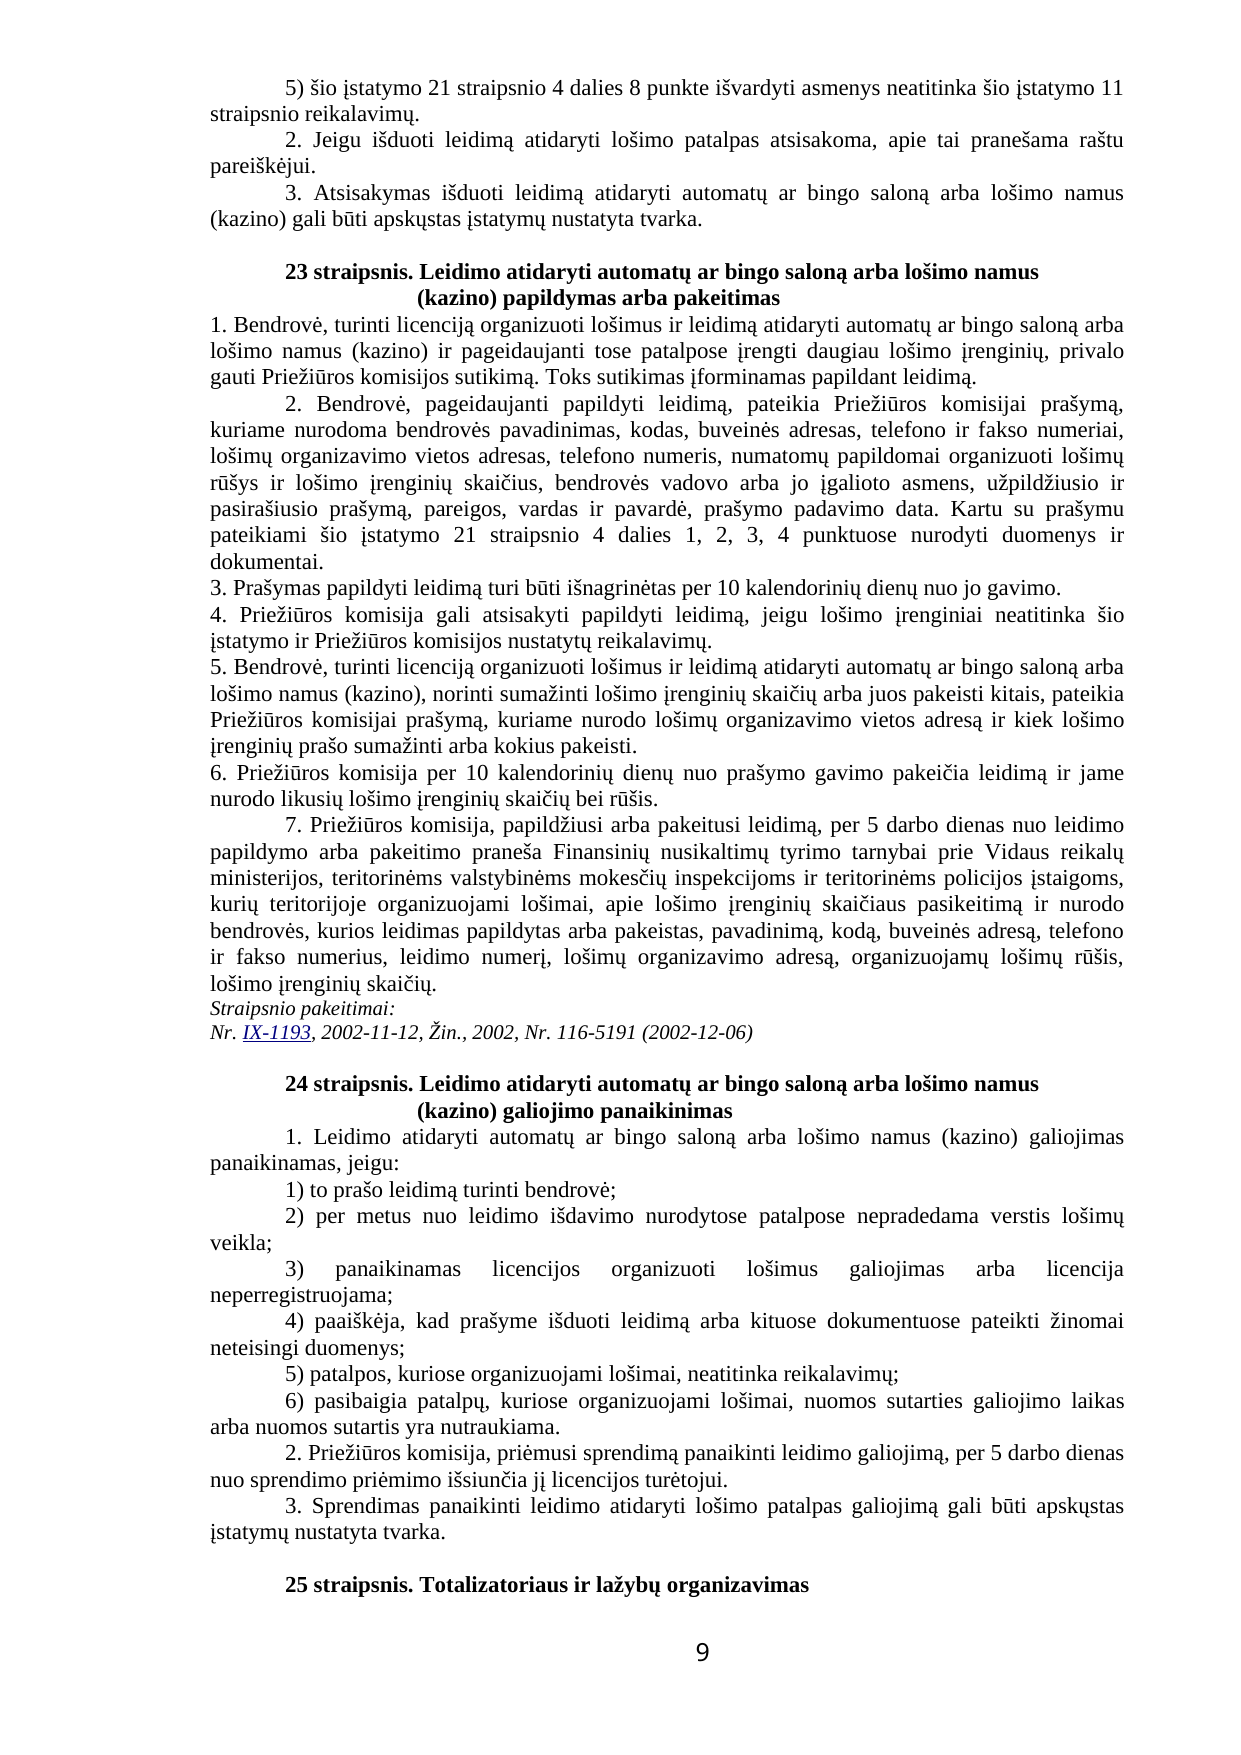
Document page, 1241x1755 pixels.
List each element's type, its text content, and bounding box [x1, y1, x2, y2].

text 23 straipsnis. Leidimo atidaryti automatų ar bingo saloną arba lošimo namus [285, 258, 1126, 284]
text 5) patalpos, kuriose organizuojami lošimai, neatitinka reikalavimų; [210, 1360, 1126, 1387]
text 2. Priežiūros komisija, priėmusi sprendimą panaikinti leidimo galiojimą, per 5 darbo dienas nuo sprendimo priėmimo išsiunčia jį licencijos turėtojui. [210, 1439, 1126, 1492]
text 3. Atsisakymas išduoti leidimą atidaryti automatų ar bingo saloną arba lošimo namus (kazino) gali būti apskųstas įstatymų nustatyta tvarka. [210, 179, 1126, 232]
text 6. Priežiūros komisija per 10 kalendorinių dienų nuo prašymo gavimo pakeičia leidimą ir jame nurodo likusių lošimo įrenginių skaičių bei rūšis. [210, 759, 1126, 811]
text 24 straipsnis. Leidimo atidaryti automatų ar bingo saloną arba lošimo namus [285, 1070, 1126, 1097]
text 1) to prašo leidimą turinti bendrovė; [210, 1176, 1126, 1202]
text 2) per metus nuo leidimo išdavimo nurodytose patalpose nepradedama verstis lošimų veikla; [210, 1202, 1126, 1255]
text Nr. IX-1193, 2002-11-12, Žin., 2002, Nr. 116-5191 (2002-12-06) [210, 1020, 1126, 1044]
text 2. Jeigu išduoti leidimą atidaryti lošimo patalpas atsisakoma, apie tai pranešama raštu pareiškėjui. [210, 126, 1126, 179]
text 3) panaikinamas licencijos organizuoti lošimus galiojimas arba licencija neperregistruojama; [210, 1255, 1126, 1308]
text 3. Prašymas papildyti leidimą turi būti išnagrinėtas per 10 kalendorinių dienų nuo jo gavimo. [210, 574, 1126, 601]
text 4) paaiškėja, kad prašyme išduoti leidimą arba kituose dokumentuose pateikti žinomai neteisingi duomenys; [210, 1308, 1126, 1360]
text 5) šio įstatymo 21 straipsnio 4 dalies 8 punkte išvardyti asmenys neatitinka šio įstatymo 11 straipsnio reikalavimų. [210, 73, 1126, 126]
text 7. Priežiūros komisija, papildžiusi arba pakeitusi leidimą, per 5 darbo dienas nuo leidimo papildymo arba pakeitimo praneša Finansinių nusikaltimų tyrimo tarnybai prie Vidaus reikalų ministerijos, teritorinėms valstybinėms mokesčių inspekcijoms ir teritorinėms policijos įstaigoms, kurių teritorijoje organizuojami lošimai, apie lošimo įrenginių skaičiaus pasikeitimą ir nurodo bendrovės, kurios leidimas papildytas arba pakeistas, pavadinimą, kodą, buveinės adresą, telefono ir fakso numerius, leidimo numerį, lošimų organizavimo adresą, organizuojamų lošimų rūšis, lošimo įrenginių skaičių. [210, 811, 1126, 996]
text 1. Bendrovė, turinti licenciją organizuoti lošimus ir leidimą atidaryti automatų ar bingo saloną arba lošimo namus (kazino) ir pageidaujanti tose patalpose įrengti daugiau lošimo įrenginių, privalo gauti Priežiūros komisijos sutikimą. Toks sutikimas įforminamas papildant leidimą. [210, 311, 1126, 390]
text (kazino) papildymas arba pakeitimas [417, 284, 1126, 311]
text 25 straipsnis. Totalizatoriaus ir lažybų organizavimas [210, 1571, 1126, 1597]
text 4. Priežiūros komisija gali atsisakyti papildyti leidimą, jeigu lošimo įrenginiai neatitinka šio įstatymo ir Priežiūros komisijos nustatytų reikalavimų. [210, 601, 1126, 653]
text Straipsnio pakeitimai: [210, 996, 1126, 1020]
text 5. Bendrovė, turinti licenciją organizuoti lošimus ir leidimą atidaryti automatų ar bingo saloną arba lošimo namus (kazino), norinti sumažinti lošimo įrenginių skaičių arba juos pakeisti kitais, pateikia Priežiūros komisijai prašymą, kuriame nurodo lošimų organizavimo vietos adresą ir kiek lošimo įrenginių prašo sumažinti arba kokius pakeisti. [210, 653, 1126, 759]
text 1. Leidimo atidaryti automatų ar bingo saloną arba lošimo namus (kazino) galiojimas panaikinamas, jeigu: [210, 1123, 1126, 1176]
text 6) pasibaigia patalpų, kuriose organizuojami lošimai, nuomos sutarties galiojimo laikas arba nuomos sutartis yra nutraukiama. [210, 1387, 1126, 1439]
text 2. Bendrovė, pageidaujanti papildyti leidimą, pateikia Priežiūros komisijai prašymą, kuriame nurodoma bendrovės pavadinimas, kodas, buveinės adresas, telefono ir fakso numeriai, lošimų organizavimo vietos adresas, telefono numeris, numatomų papildomai organizuoti lošimų rūšys ir lošimo įrenginių skaičius, bendrovės vadovo arba jo įgalioto asmens, užpildžiusio ir pasirašiusio prašymą, pareigos, vardas ir pavardė, prašymo padavimo data. Kartu su prašymu pateikiami šio įstatymo 21 straipsnio 4 dalies 1, 2, 3, 4 punktuose nurodyti duomenys ir dokumentai. [210, 390, 1126, 574]
text (kazino) galiojimo panaikinimas [417, 1097, 1126, 1123]
text 3. Sprendimas panaikinti leidimo atidaryti lošimo patalpas galiojimą gali būti apskųstas įstatymų nustatyta tvarka. [210, 1492, 1126, 1545]
